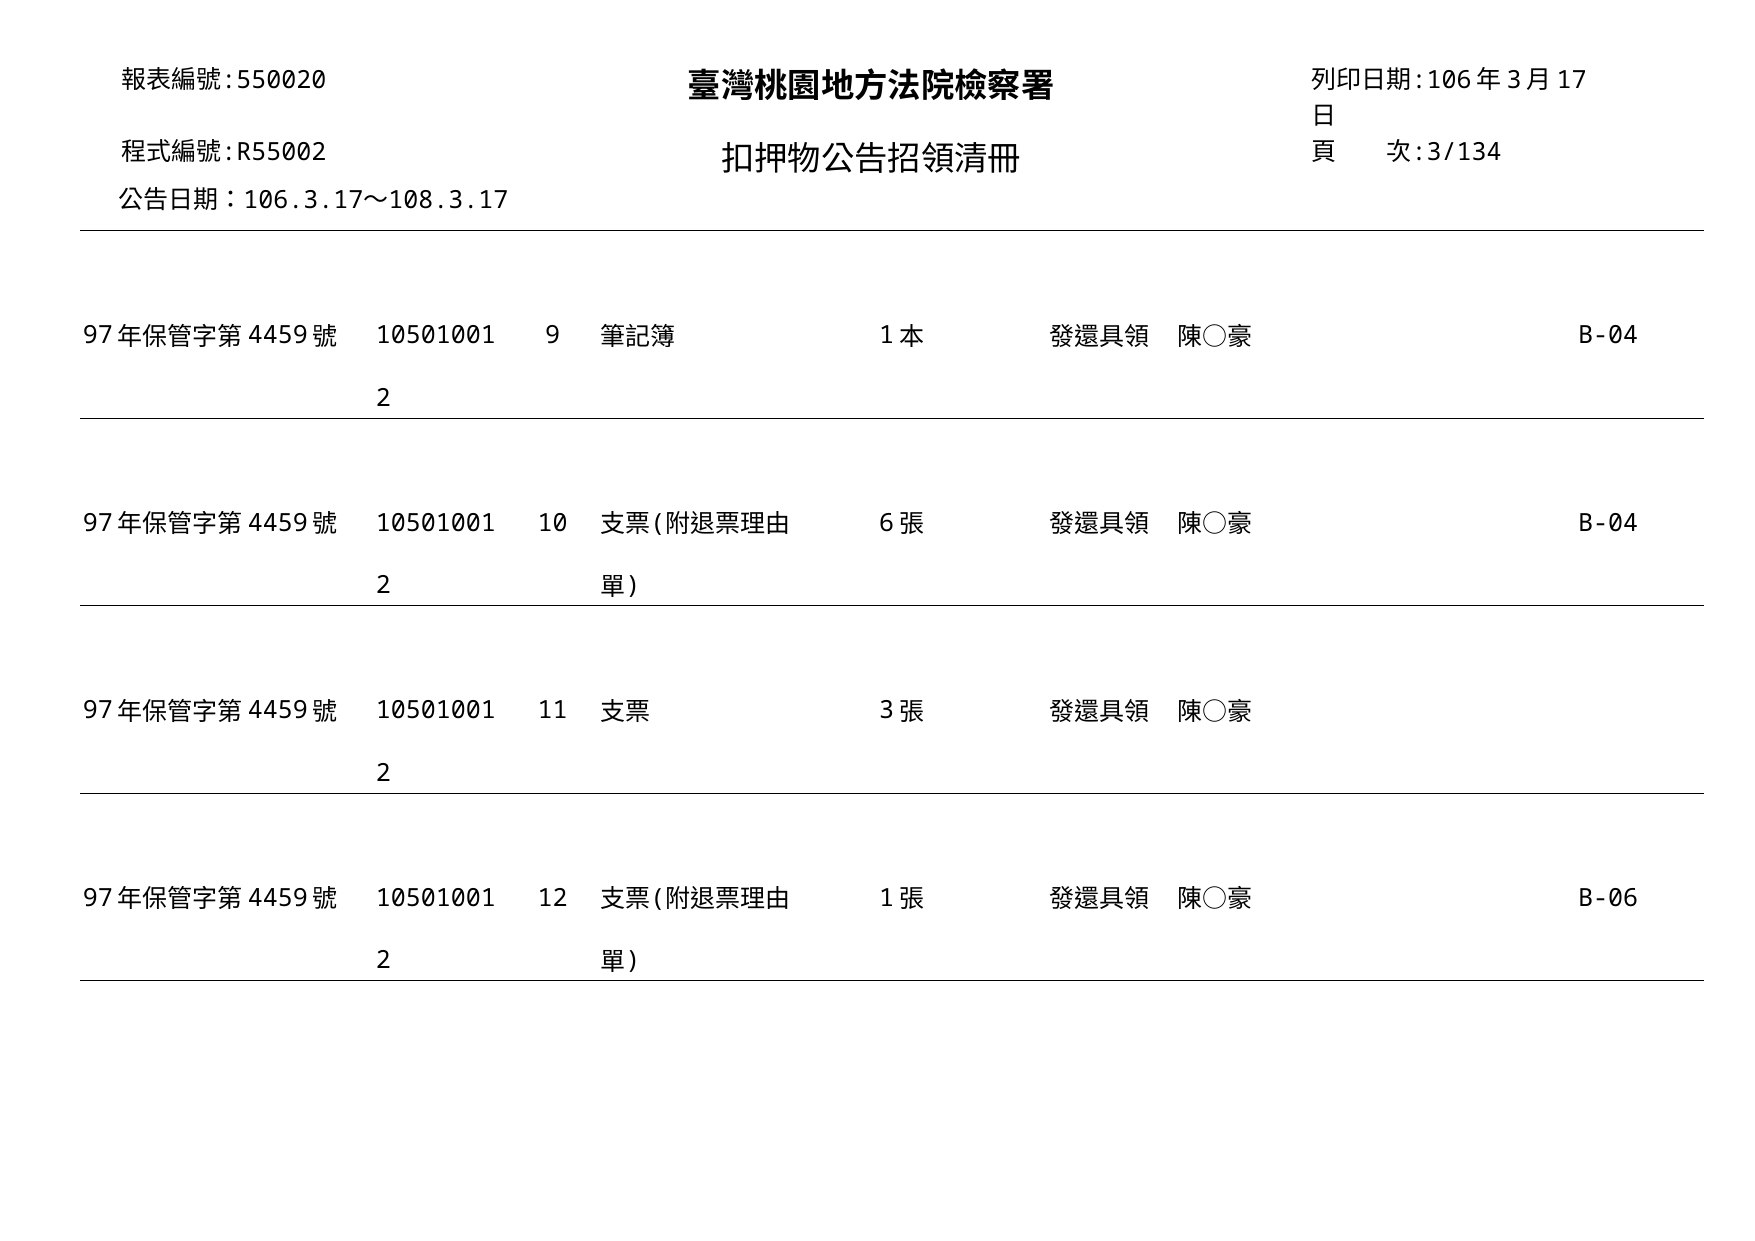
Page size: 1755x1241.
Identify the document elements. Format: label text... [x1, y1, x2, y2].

table_cell [1575, 606, 1704, 792]
table_cell 97年保管字第4459號 [80, 606, 373, 792]
table_cell 陳○豪 [1175, 419, 1317, 605]
table_cell 105010012 [373, 606, 507, 792]
table_cell 6張 [808, 419, 927, 605]
table_cell 105010012 [373, 794, 507, 980]
table_cell 支票 [597, 606, 807, 792]
table_cell 發還具領 [1046, 419, 1175, 605]
table_cell 12 [507, 794, 597, 980]
table_cell B-06 [1575, 794, 1704, 980]
table_cell 11 [507, 606, 597, 792]
table_cell [927, 794, 1046, 980]
table_cell B-04 [1575, 231, 1704, 417]
table_cell [927, 419, 1046, 605]
table_cell 發還具領 [1046, 794, 1175, 980]
table_cell 1張 [808, 794, 927, 980]
table_cell 陳○豪 [1175, 794, 1317, 980]
table_cell 支票(附退票理由單) [597, 794, 807, 980]
table_cell 10 [507, 419, 597, 605]
table_cell 105010012 [373, 419, 507, 605]
table_cell 陳○豪 [1175, 606, 1317, 792]
table_cell 發還具領 [1046, 231, 1175, 417]
table_cell 97年保管字第4459號 [80, 419, 373, 605]
table_cell 9 [507, 231, 597, 417]
table_cell [927, 231, 1046, 417]
table_cell [927, 606, 1046, 792]
table_cell 97年保管字第4459號 [80, 794, 373, 980]
table_cell 筆記簿 [597, 231, 807, 417]
table_cell [1317, 231, 1575, 417]
table_cell [1317, 419, 1575, 605]
table_cell 發還具領 [1046, 606, 1175, 792]
table_cell 支票(附退票理由單) [597, 419, 807, 605]
table_cell [1317, 606, 1575, 792]
table_cell 1本 [808, 231, 927, 417]
table_cell 97年保管字第4459號 [80, 231, 373, 417]
table_cell B-04 [1575, 419, 1704, 605]
table_cell 3張 [808, 606, 927, 792]
table_cell 105010012 [373, 231, 507, 417]
table_cell [1317, 794, 1575, 980]
table_cell 陳○豪 [1175, 231, 1317, 417]
